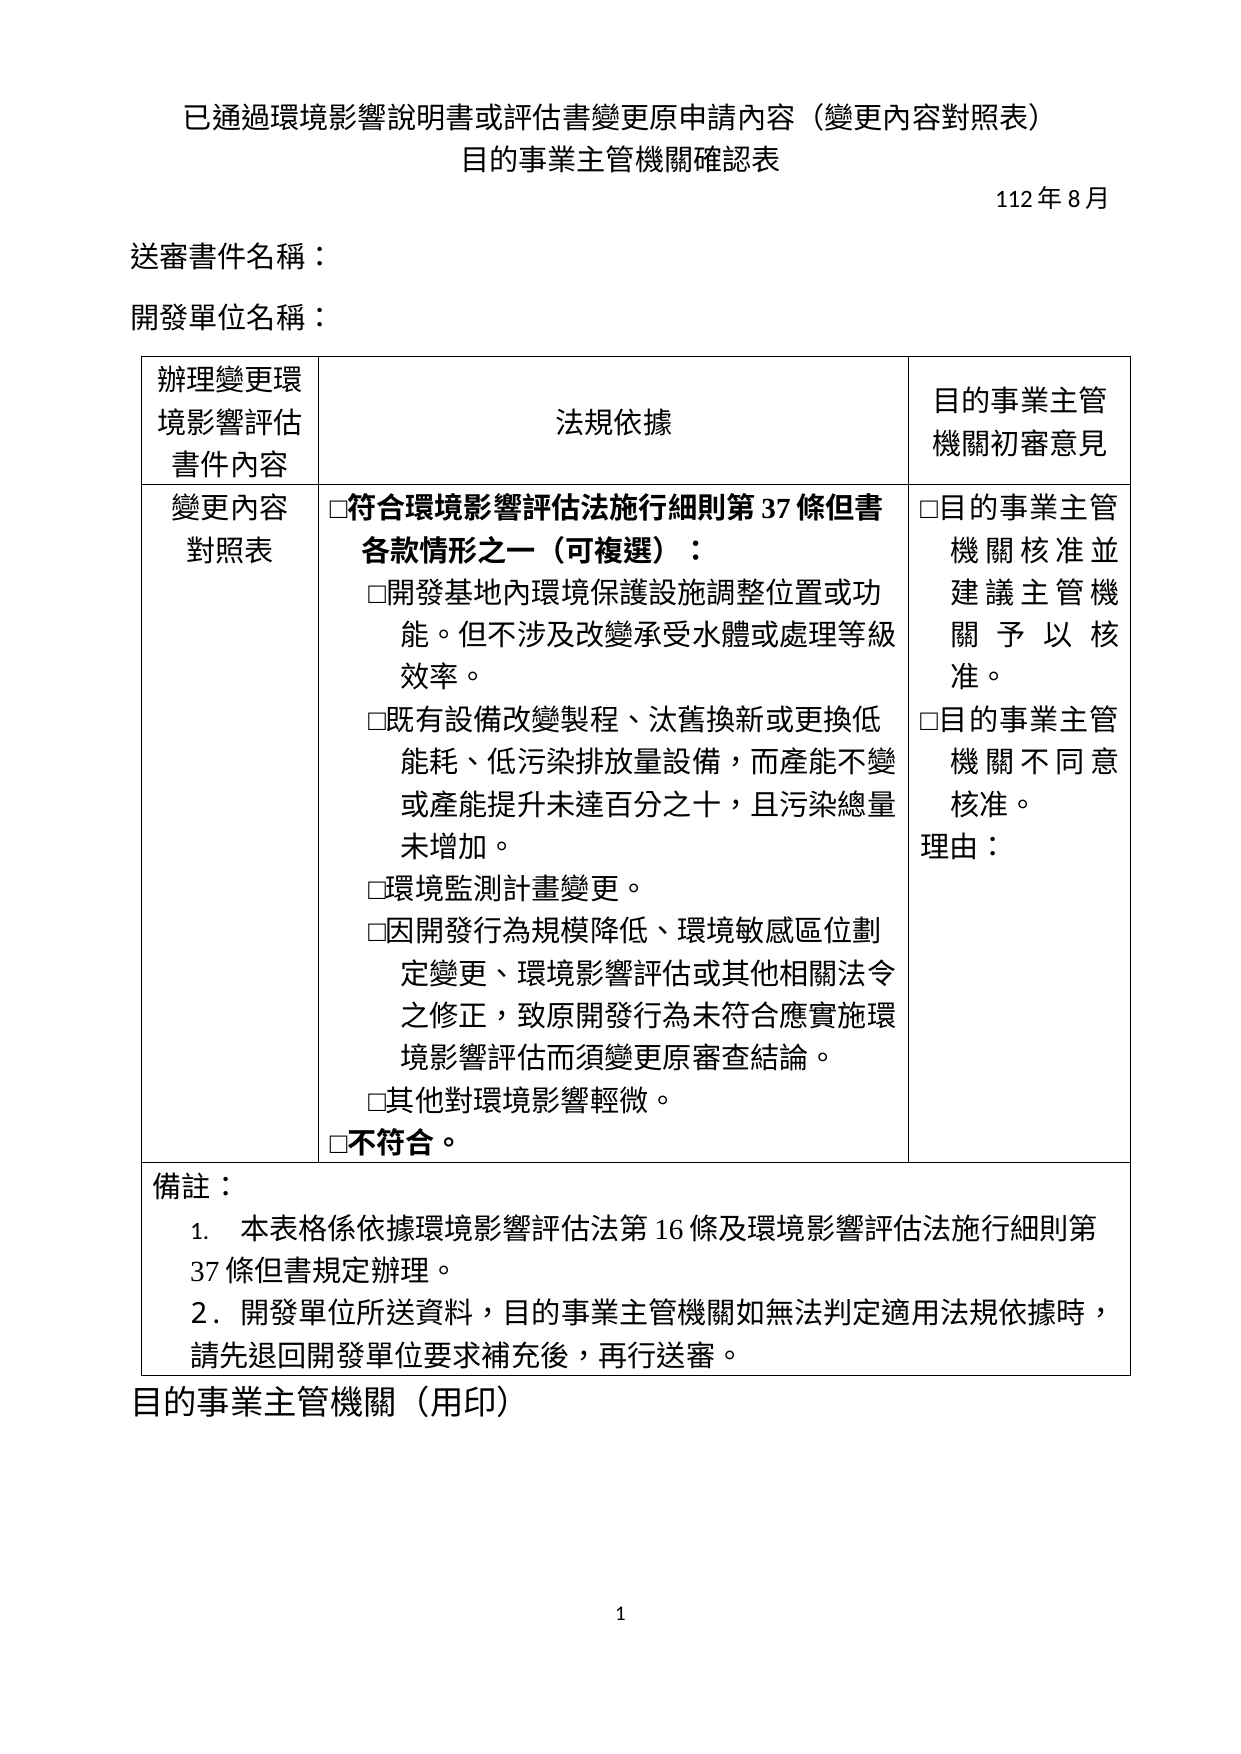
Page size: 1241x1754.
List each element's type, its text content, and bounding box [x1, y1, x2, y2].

table_cell □符合環境影響評估法施行細則第37條但書各款情形之一（可複選）： □開發基地內環境保護設施調整位置或功能。但不涉及改變承受水體或處理等級效率。 □既有設備改變製程、汰舊換新或更換低能耗、低污染排放量設備，而產能不變或產能提升未達百分之十，且污染總量未增加。 □環境監測計畫變更。 □因開發行為規模降低、環境敏感區位劃定變更、環境影響評估或其他相關法令之修正，致原開發行為未符合應實施環境影響評估而須變更原審查結論。 □其他對環境影響輕微。 □不符合。 [319, 485, 908, 1162]
table_header 目的事業主管機關初審意見 [909, 357, 1130, 484]
text 目的事業主管機關確認表 [130, 136, 1110, 179]
text 目的事業主管機關（用印） [130, 1376, 1110, 1424]
text 112年8月 [130, 179, 1110, 215]
table_cell 變更內容 對照表 [142, 485, 318, 1162]
table_header 辦理變更環境影響評估書件內容 [142, 357, 318, 484]
text 已通過環境影響說明書或評估書變更原申請內容（變更內容對照表） [130, 94, 1110, 136]
table_cell □目的事業主管機關核准並建議主管機關予以核准。 □目的事業主管機關不同意核准。 理由： [909, 485, 1130, 1162]
text 送審書件名稱： [130, 234, 1110, 276]
table_header 法規依據 [319, 357, 908, 484]
text 開發單位名稱： [130, 295, 1110, 337]
table_cell 備註： 本表格係依據環境影響評估法第16條及環境影響評估法施行細則第37條但書規定辦理。 開發單位所送資料，目的事業主管機關如無法判定適用法規依據時，請先退回開發單位要求補充後，再行送審。 [142, 1163, 1130, 1375]
